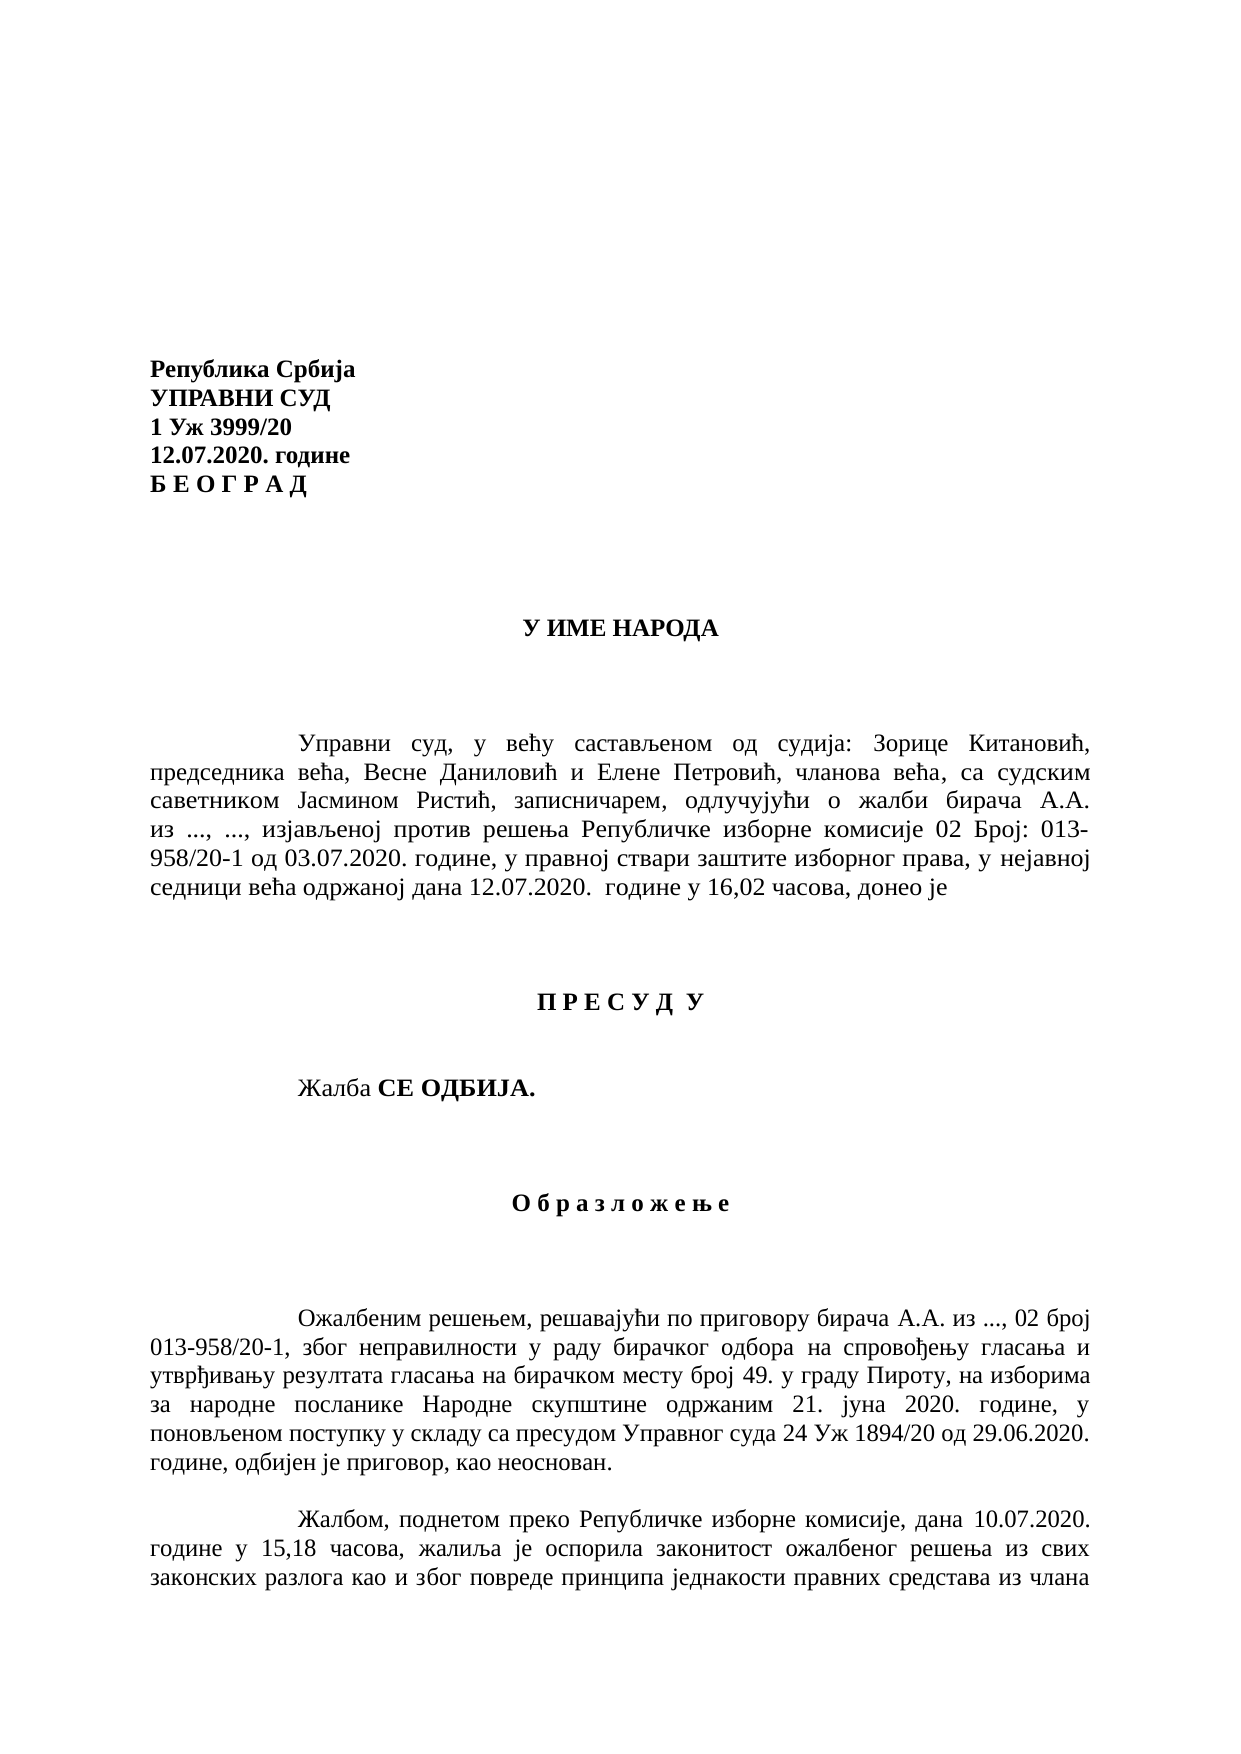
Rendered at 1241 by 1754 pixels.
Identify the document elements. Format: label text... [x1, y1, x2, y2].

text 12.07.2020. године [150, 440, 1091, 469]
text Б Е О Г Р А Д [150, 469, 1091, 498]
text Ожалбеним решењем, решавајући по приговору бирача A.A. из ..., 02 број 013-958/20-1, због неправилности у раду бирачког одбора на спровођењу гласања и утврђивању резултата гласања на бирачком месту број 49. у граду Пироту, на изборима за народне посланике Народне скупштине одржаним 21. јуна 2020. године, у поновљеном поступку у складу са пресудом Управног суда 24 Уж 1894/20 од 29.06.2020. године, одбијен је приговор, као неоснован. [150, 1303, 1091, 1475]
text Жалба СЕ ОДБИЈА. [150, 1073, 1091, 1102]
text Управни суд, у већу састављеном од судија: Зорице Китановић, председника већа, Весне Даниловић и Елене Петровић, чланова већа, са судским саветником Јасмином Ристић, записничарем, одлучујући о жалби бирача A.A. из ..., ..., изјављеној против решења Републичке изборне комисије 02 Број: 013-958/20-1 од 03.07.2020. године, у правној ствари заштите изборног права, у нејавној седници већа одржаној дана 12.07.2020. године у 16,02 часова, донео је [150, 728, 1091, 900]
text Република Србија [150, 148, 1091, 383]
text УПРАВНИ СУД [150, 383, 1091, 412]
text П Р Е С У Д У [150, 987, 1091, 1015]
text 1 Уж 3999/20 [150, 412, 1091, 440]
text О б р а з л о ж е њ е [150, 1188, 1091, 1217]
text Жалбом, поднетом преко Републичке изборне комисије, дана 10.07.2020. године у 15,18 часова, жалиља је оспорила законитост ожалбеног решења из свих законских разлога као и због повреде принципа једнакости правних средстава из члана [150, 1504, 1091, 1590]
text У ИМЕ НАРОДА [150, 613, 1091, 642]
